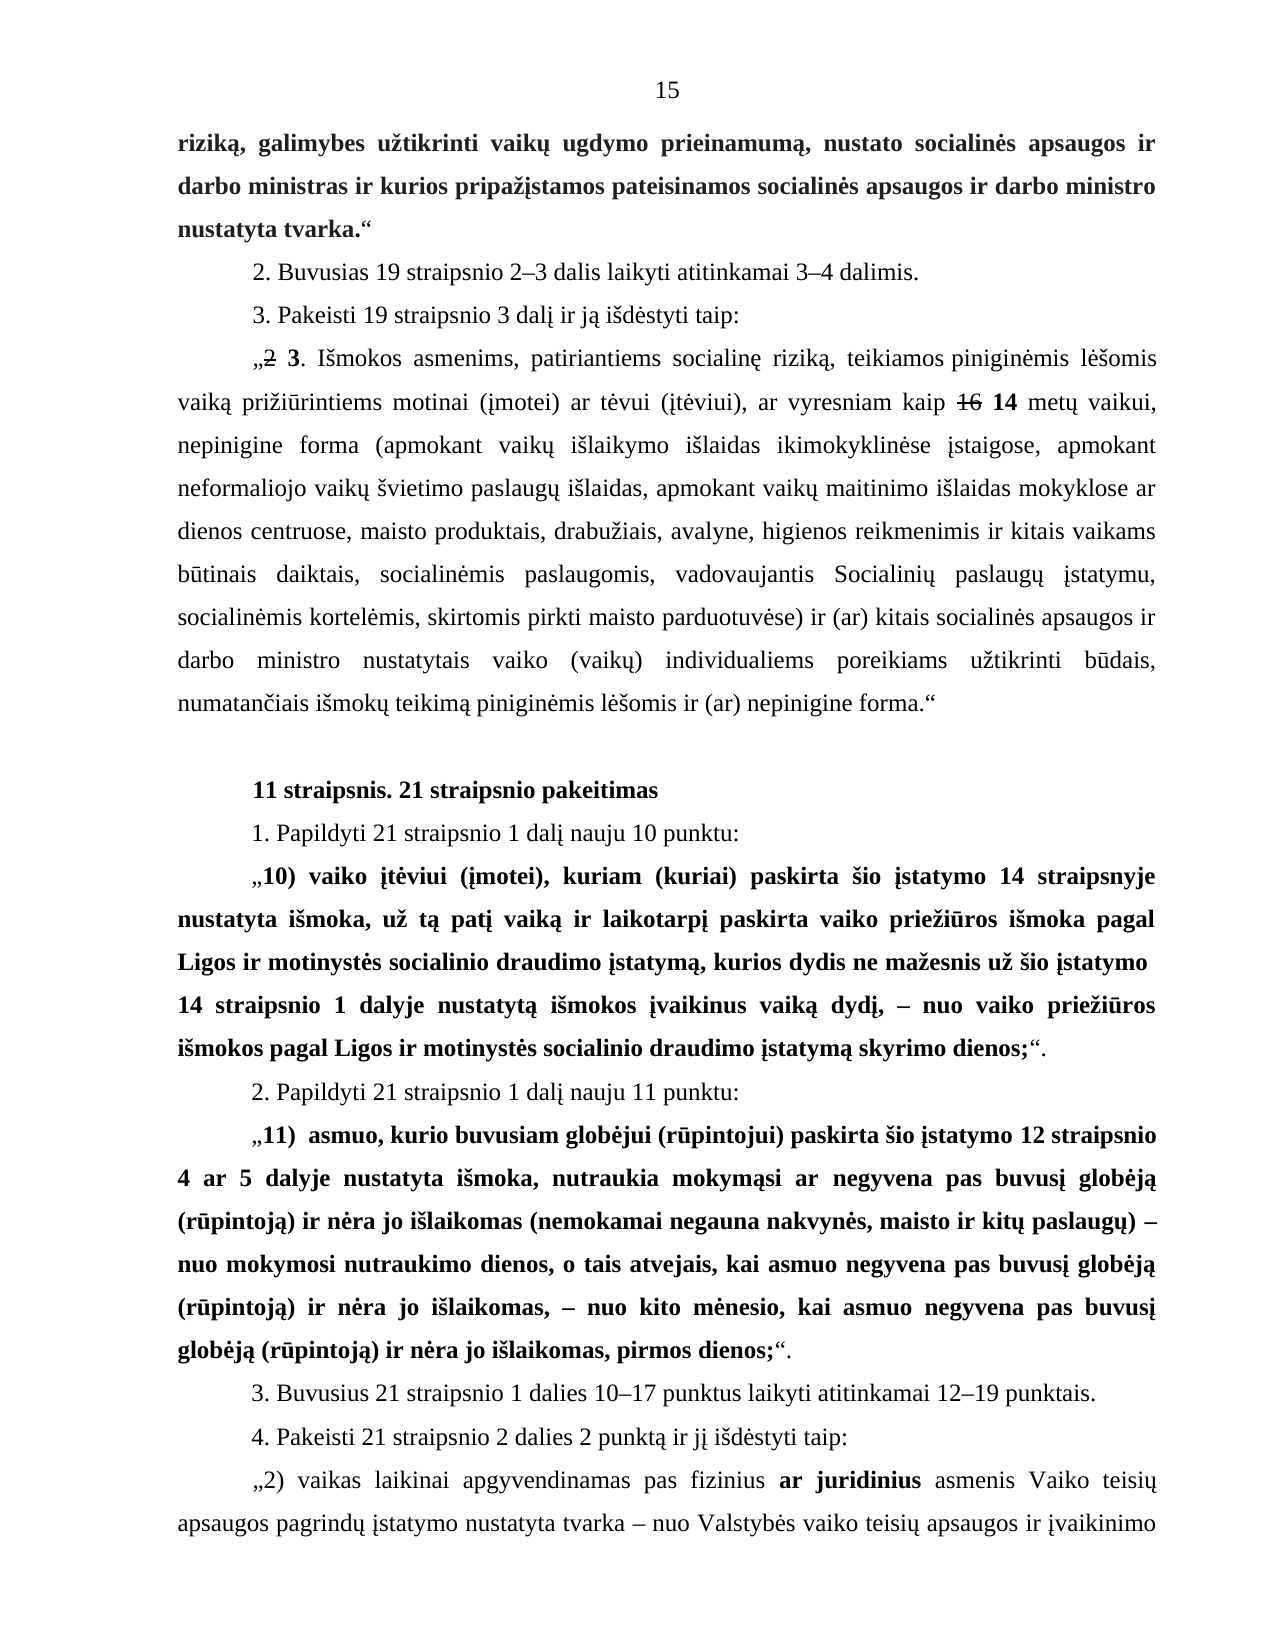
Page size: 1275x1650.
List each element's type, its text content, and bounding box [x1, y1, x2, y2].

text 3. Buvusius 21 straipsnio 1 dalies 10–17 punktus laikyti atitinkamai 12–19 punktais. [177, 1378, 1157, 1407]
text 1. Papildyti 21 straipsnio 1 dalį nauju 10 punktu: [251, 818, 1157, 847]
text 4. Pakeisti 21 straipsnio 2 dalies 2 punktą ir jį išdėstyti taip: [251, 1422, 1157, 1450]
text riziką, galimybes užtikrinti vaikų ugdymo prieinamumą, nustato socialinės apsaugos ir darbo ministras ir kurios pripažįstamos pateisinamos socialinės apsaugos ir darbo ministro nustatyta tvarka.“ [177, 128, 1157, 243]
text „2 3. Išmokos asmenims, patiriantiems socialinę riziką, teikiamos piniginėmis lėšomis vaiką prižiūrintiems motinai (įmotei) ar tėvui (įtėviui), ar vyresniam kaip 16 14 metų vaikui, nepinigine forma (apmokant vaikų išlaikymo išlaidas ikimokyklinėse įstaigose, apmokant neformaliojo vaikų švietimo paslaugų išlaidas, apmokant vaikų maitinimo išlaidas mokyklose ar dienos centruose, maisto produktais, drabužiais, avalyne, higienos reikmenimis ir kitais vaikams būtinais daiktais, socialinėmis paslaugomis, vadovaujantis Socialinių paslaugų įstatymu, socialinėmis kortelėmis, skirtomis pirkti maisto parduotuvėse) ir (ar) kitais socialinės apsaugos ir darbo ministro nustatytais vaiko (vaikų) individualiems poreikiams užtikrinti būdais, numatančiais išmokų teikimą piniginėmis lėšomis ir (ar) nepinigine forma.“ [177, 343, 1157, 717]
text „10) vaiko įtėviui (įmotei), kuriam (kuriai) paskirta šio įstatymo 14 straipsnyje nustatyta išmoka, už tą patį vaiką ir laikotarpį paskirta vaiko priežiūros išmoka pagal Ligos ir motinystės socialinio draudimo įstatymą, kurios dydis ne mažesnis už šio įstatymo 14 straipsnio 1 dalyje nustatytą išmokos įvaikinus vaiką dydį, – nuo vaiko priežiūros išmokos pagal Ligos ir motinystės socialinio draudimo įstatymą skyrimo dienos;“. [177, 861, 1157, 1062]
text 2. Buvusias 19 straipsnio 2–3 dalis laikyti atitinkamai 3–4 dalimis. [177, 257, 1157, 286]
text 11 straipsnis. 21 straipsnio pakeitimas [177, 775, 1157, 803]
text „11) asmuo, kurio buvusiam globėjui (rūpintojui) paskirta šio įstatymo 12 straipsnio 4 ar 5 dalyje nustatyta išmoka, nutraukia mokymąsi ar negyvena pas buvusį globėją (rūpintoją) ir nėra jo išlaikomas (nemokamai negauna nakvynės, maisto ir kitų paslaugų) – nuo mokymosi nutraukimo dienos, o tais atvejais, kai asmuo negyvena pas buvusį globėją (rūpintoją) ir nėra jo išlaikomas, – nuo kito mėnesio, kai asmuo negyvena pas buvusį globėją (rūpintoją) ir nėra jo išlaikomas, pirmos dienos;“. [177, 1120, 1157, 1364]
text 2. Papildyti 21 straipsnio 1 dalį nauju 11 punktu: [177, 1077, 1157, 1105]
text 3. Pakeisti 19 straipsnio 3 dalį ir ją išdėstyti taip: [177, 300, 1157, 329]
text „2) vaikas laikinai apgyvendinamas pas fizinius ar juridinius asmenis Vaiko teisių apsaugos pagrindų įstatymo nustatyta tvarka – nuo Valstybės vaiko teisių apsaugos ir įvaikinimo [177, 1465, 1157, 1537]
